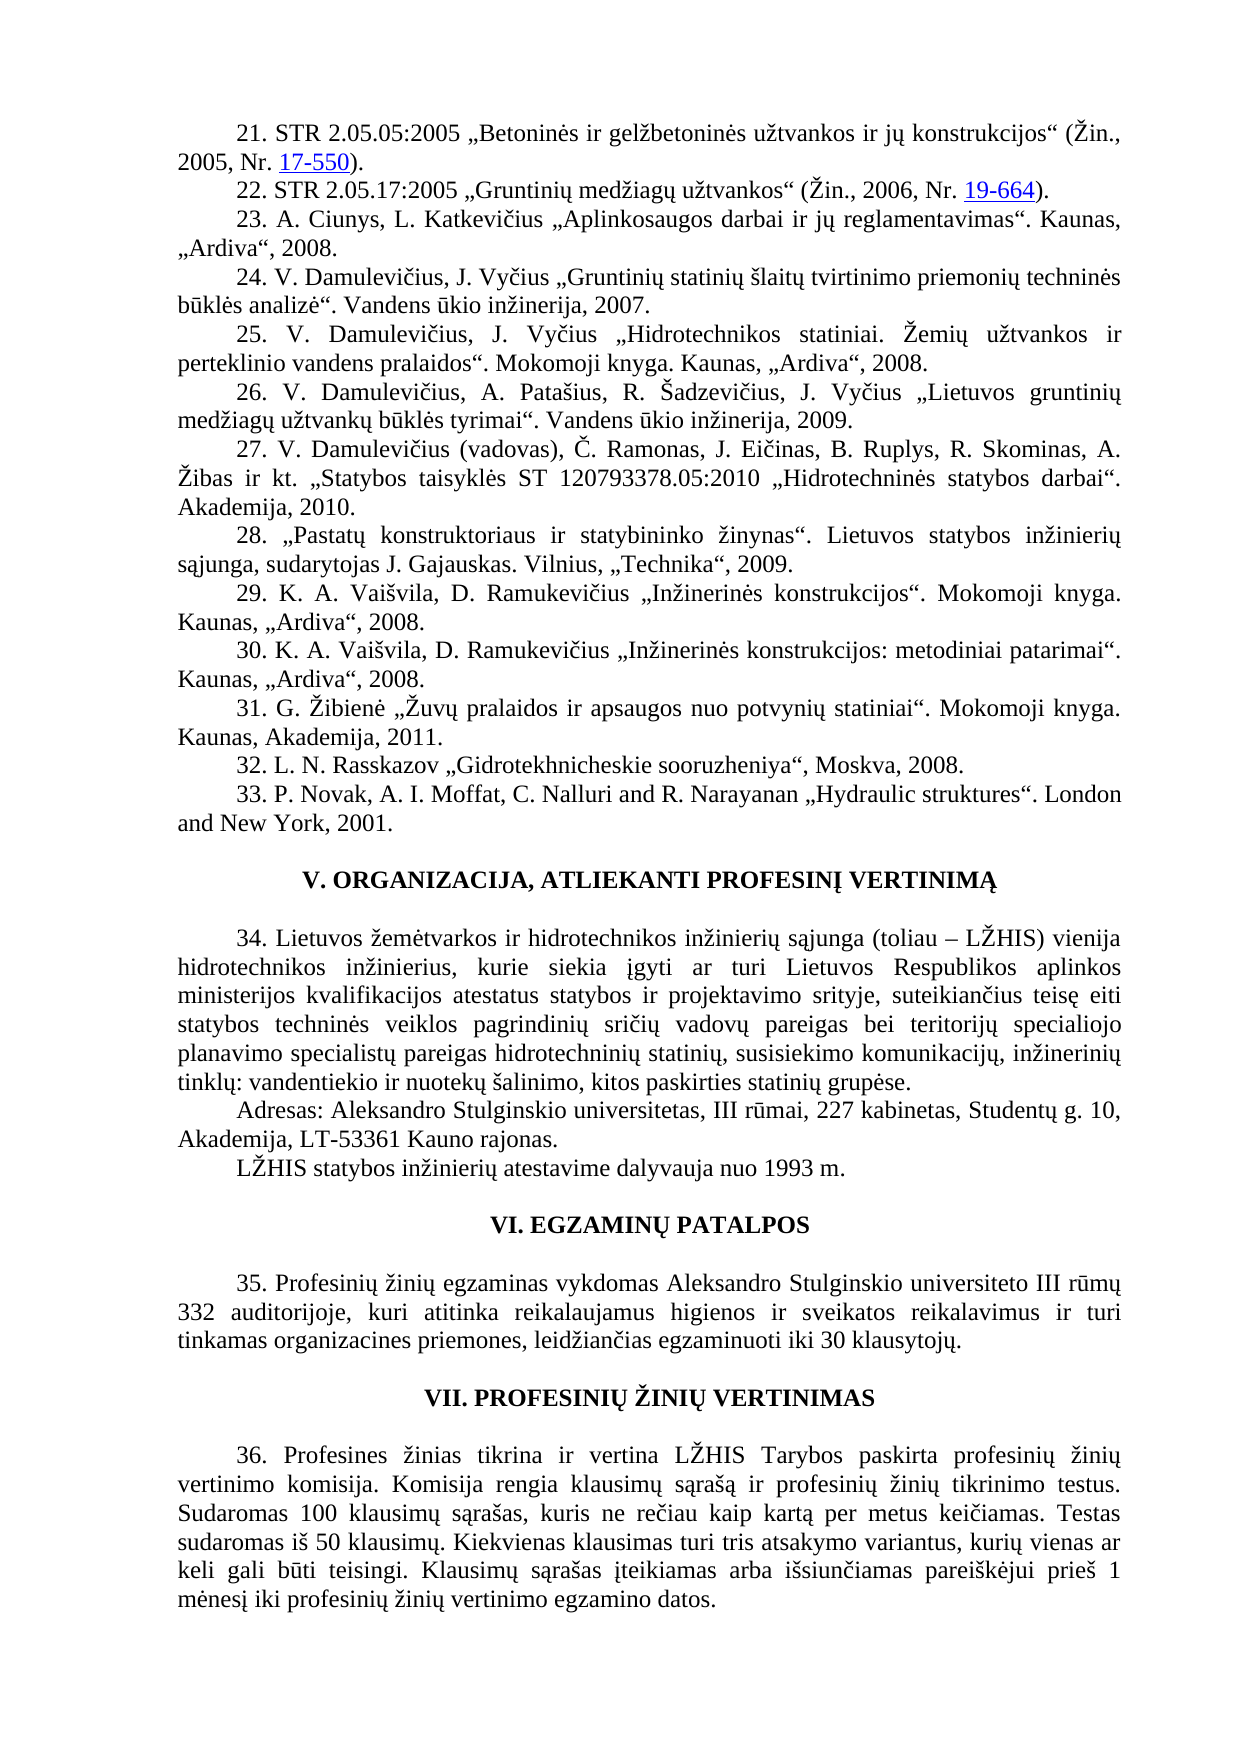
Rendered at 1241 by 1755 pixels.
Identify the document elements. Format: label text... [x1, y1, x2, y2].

text 24. V. Damulevičius, J. Vyčius „Gruntinių statinių šlaitų tvirtinimo priemonių techninės būklės analizė“. Vandens ūkio inžinerija, 2007. [177, 262, 1122, 319]
text 32. L. N. Rasskazov „Gidrotekhnicheskie sooruzheniya“, Moskva, 2008. [177, 751, 1122, 779]
text 28. „Pastatų konstruktoriaus ir statybininko žinynas“. Lietuvos statybos inžinierių sąjunga, sudarytojas J. Gajauskas. Vilnius, „Technika“, 2009. [177, 521, 1122, 578]
text Adresas: Aleksandro Stulginskio universitetas, III rūmai, 227 kabinetas, Studentų g. 10, Akademija, LT-53361 Kauno rajonas. [177, 1096, 1122, 1153]
text 35. Profesinių žinių egzaminas vykdomas Aleksandro Stulginskio universiteto III rūmų 332 auditorijoje, kuri atitinka reikalaujamus higienos ir sveikatos reikalavimus ir turi tinkamas organizacines priemones, leidžiančias egzaminuoti iki 30 klausytojų. [177, 1268, 1122, 1354]
text VII. PrOFESINIŲ ŽINIŲ VERTINIMAS [177, 1383, 1122, 1412]
text VI. EGZAMINŲ PATALPOS [177, 1211, 1122, 1239]
text 26. V. Damulevičius, A. Patašius, R. Šadzevičius, J. Vyčius „Lietuvos gruntinių medžiagų užtvankų būklės tyrimai“. Vandens ūkio inžinerija, 2009. [177, 377, 1122, 434]
text 33. P. Novak, A. I. Moffat, C. Nalluri and R. Narayanan „Hydraulic struktures“. London and New York, 2001. [177, 779, 1122, 837]
text 36. Profesines žinias tikrina ir vertina LŽHIS Tarybos paskirta profesinių žinių vertinimo komisija. Komisija rengia klausimų sąrašą ir profesinių žinių tikrinimo testus. Sudaromas 100 klausimų sąrašas, kuris ne rečiau kaip kartą per metus keičiamas. Testas sudaromas iš 50 klausimų. Kiekvienas klausimas turi tris atsakymo variantus, kurių vienas ar keli gali būti teisingi. Klausimų sąrašas įteikiamas arba išsiunčiamas pareiškėjui prieš 1 mėnesį iki profesinių žinių vertinimo egzamino datos. [177, 1441, 1122, 1613]
text 27. V. Damulevičius (vadovas), Č. Ramonas, J. Eičinas, B. Ruplys, R. Skominas, A. Žibas ir kt. „Statybos taisyklės ST 120793378.05:2010 „Hidrotechninės statybos darbai“. Akademija, 2010. [177, 434, 1122, 521]
text 22. STR 2.05.17:2005 „Gruntinių medžiagų užtvankos“ (Žin., 2006, Nr. 19-664). [177, 176, 1122, 204]
text LŽHIS statybos inžinierių atestavime dalyvauja nuo 1993 m. [177, 1153, 1122, 1182]
text V. ORGANIZACIJA, ATLIEKANTI PROFESINĮ VERTINIMĄ [177, 866, 1122, 894]
text 23. A. Ciunys, L. Katkevičius „Aplinkosaugos darbai ir jų reglamentavimas“. Kaunas, „Ardiva“, 2008. [177, 204, 1122, 262]
text 29. K. A. Vaišvila, D. Ramukevičius „Inžinerinės konstrukcijos“. Mokomoji knyga. Kaunas, „Ardiva“, 2008. [177, 578, 1122, 636]
text 21. STR 2.05.05:2005 „Betoninės ir gelžbetoninės užtvankos ir jų konstrukcijos“ (Žin., 2005, Nr. 17-550). [177, 118, 1122, 176]
text 30. K. A. Vaišvila, D. Ramukevičius „Inžinerinės konstrukcijos: metodiniai patarimai“. Kaunas, „Ardiva“, 2008. [177, 636, 1122, 693]
text 25. V. Damulevičius, J. Vyčius „Hidrotechnikos statiniai. Žemių užtvankos ir perteklinio vandens pralaidos“. Mokomoji knyga. Kaunas, „Ardiva“, 2008. [177, 319, 1122, 377]
text 34. Lietuvos žemėtvarkos ir hidrotechnikos inžinierių sąjunga (toliau – LŽHIS) vienija hidrotechnikos inžinierius, kurie siekia įgyti ar turi Lietuvos Respublikos aplinkos ministerijos kvalifikacijos atestatus statybos ir projektavimo srityje, suteikiančius teisę eiti statybos techninės veiklos pagrindinių sričių vadovų pareigas bei teritorijų specialiojo planavimo specialistų pareigas hidrotechninių statinių, susisiekimo komunikacijų, inžinerinių tinklų: vandentiekio ir nuotekų šalinimo, kitos paskirties statinių grupėse. [177, 923, 1122, 1096]
text 31. G. Žibienė „Žuvų pralaidos ir apsaugos nuo potvynių statiniai“. Mokomoji knyga. Kaunas, Akademija, 2011. [177, 693, 1122, 751]
